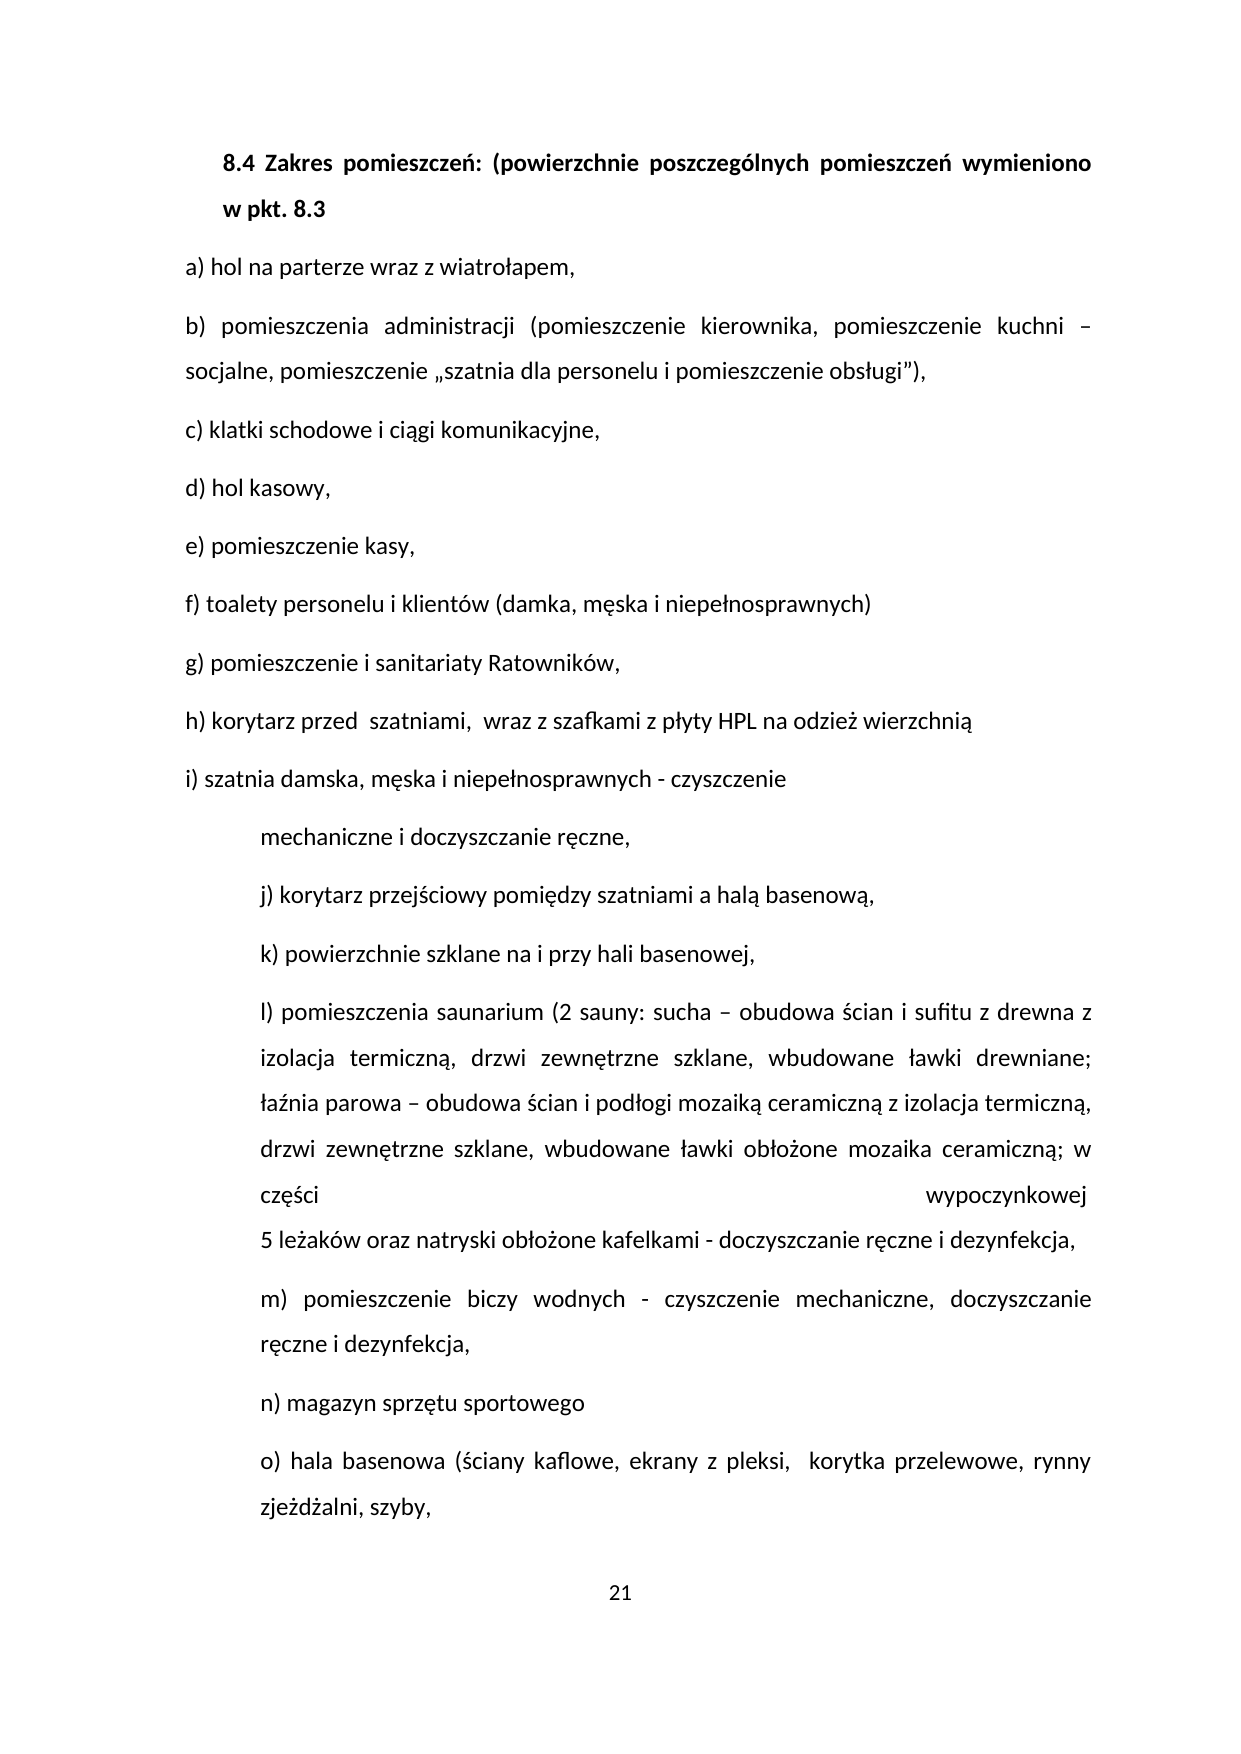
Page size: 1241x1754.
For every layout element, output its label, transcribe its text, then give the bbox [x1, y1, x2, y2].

text g) pomieszczenie i sanitariaty Ratowników, [185, 647, 1093, 677]
text e) pomieszczenie kasy, [185, 530, 1093, 561]
text d) hol kasowy, [185, 472, 1093, 502]
text b) pomieszczenia administracji (pomieszczenie kierownika, pomieszczenie kuchni – socjalne, pomieszczenie „szatnia dla personelu i pomieszczenie obsługi”), [185, 310, 1093, 386]
text m) pomieszczenie biczy wodnych - czyszczenie mechaniczne, doczyszczanie ręczne i dezynfekcja, [260, 1283, 1093, 1359]
text k) powierzchnie szklane na i przy hali basenowej, [260, 938, 1093, 968]
text l) pomieszczenia saunarium (2 sauny: sucha – obudowa ścian i sufitu z drewna z izolacja termiczną, drzwi zewnętrzne szklane, wbudowane ławki drewniane; łaźnia parowa – obudowa ścian i podłogi mozaiką ceramiczną z izolacja termiczną, drzwi zewnętrzne szklane, wbudowane ławki obłożone mozaika ceramiczną; w części wypoczynkowej 5 leżaków oraz natryski obłożone kafelkami - doczyszczanie ręczne i dezynfekcja, [260, 996, 1093, 1255]
text mechaniczne i doczyszczanie ręczne, [260, 821, 1093, 852]
text a) hol na parterze wraz z wiatrołapem, [185, 252, 1093, 282]
text f) toalety personelu i klientów (damka, męska i niepełnosprawnych) [185, 588, 1093, 619]
text o) hala basenowa (ściany kaflowe, ekrany z pleksi, korytka przelewowe, rynny zjeżdżalni, szyby, [260, 1445, 1093, 1521]
text i) szatnia damska, męska i niepełnosprawnych - czyszczenie [185, 763, 1093, 794]
text 8.4 Zakres pomieszczeń: (powierzchnie poszczególnych pomieszczeń wymieniono w pkt. 8.3 [148, 148, 1093, 224]
text c) klatki schodowe i ciągi komunikacyjne, [185, 414, 1093, 444]
text n) magazyn sprzętu sportowego [260, 1387, 1093, 1417]
text h) korytarz przed szatniami, wraz z szafkami z płyty HPL na odzież wierzchnią [185, 705, 1093, 735]
text j) korytarz przejściowy pomiędzy szatniami a halą basenową, [260, 879, 1093, 910]
